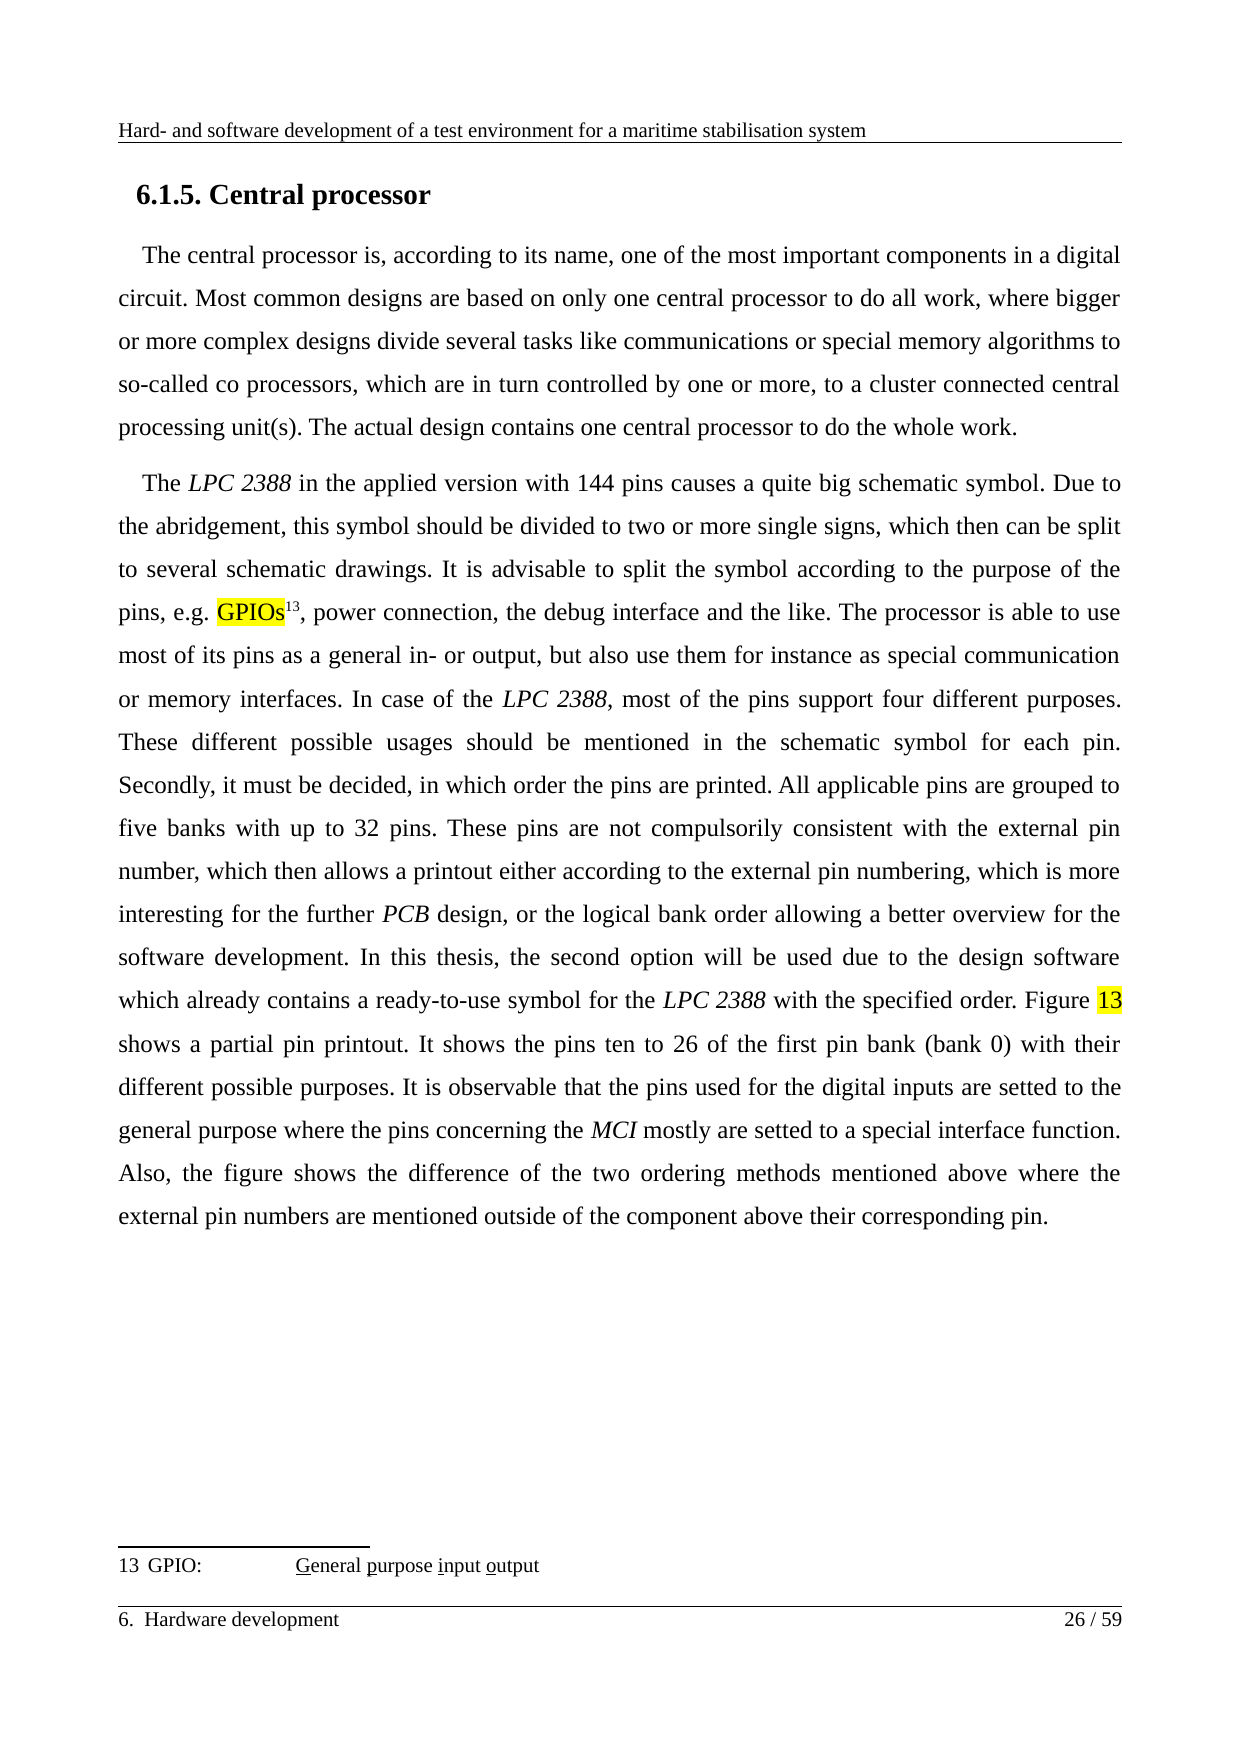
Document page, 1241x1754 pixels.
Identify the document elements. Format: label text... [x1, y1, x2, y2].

text GPIO: General purpose input output [118, 1553, 1122, 1577]
text The LPC 2388 in the applied version with 144 pins causes a quite big schematic symbol. Due to the abridgement, this symbol should be divided to two or more single signs, which then can be split to several schematic drawings. It is advisable to split the symbol according to the purpose of the pins, e.g. GPIOs, power connection, the debug interface and the like. The processor is able to use most of its pins as a general in- or output, but also use them for instance as special communication or memory interfaces. In case of the LPC 2388, most of the pins support four different purposes. These different possible usages should be mentioned in the schematic symbol for each pin. Secondly, it must be decided, in which order the pins are printed. All applicable pins are grouped to five banks with up to 32 pins. These pins are not compulsorily consistent with the external pin number, which then allows a printout either according to the external pin numbering, which is more interesting for the further PCB design, or the logical bank order allowing a better overview for the software development. In this thesis, the second option will be used due to the design software which already contains a ready-to-use symbol for the LPC 2388 with the specified order. Figure 13 shows a partial pin printout. It shows the pins ten to 26 of the first pin bank (bank 0) with their different possible purposes. It is observable that the pins used for the digital inputs are setted to the general purpose where the pins concerning the MCI mostly are setted to a special interface function. Also, the figure shows the difference of the two ordering methods mentioned above where the external pin numbers are mentioned outside of the component above their corresponding pin. [118, 468, 1122, 1230]
text The central processor is, according to its name, one of the most important components in a digital circuit. Most common designs are based on only one central processor to do all work, where bigger or more complex designs divide several tasks like communications or special memory algorithms to so-called co processors, which are in turn controlled by one or more, to a cluster connected central processing unit(s). The actual design contains one central processor to do the whole work. [118, 240, 1122, 441]
subtitle Central processor [118, 177, 1122, 211]
